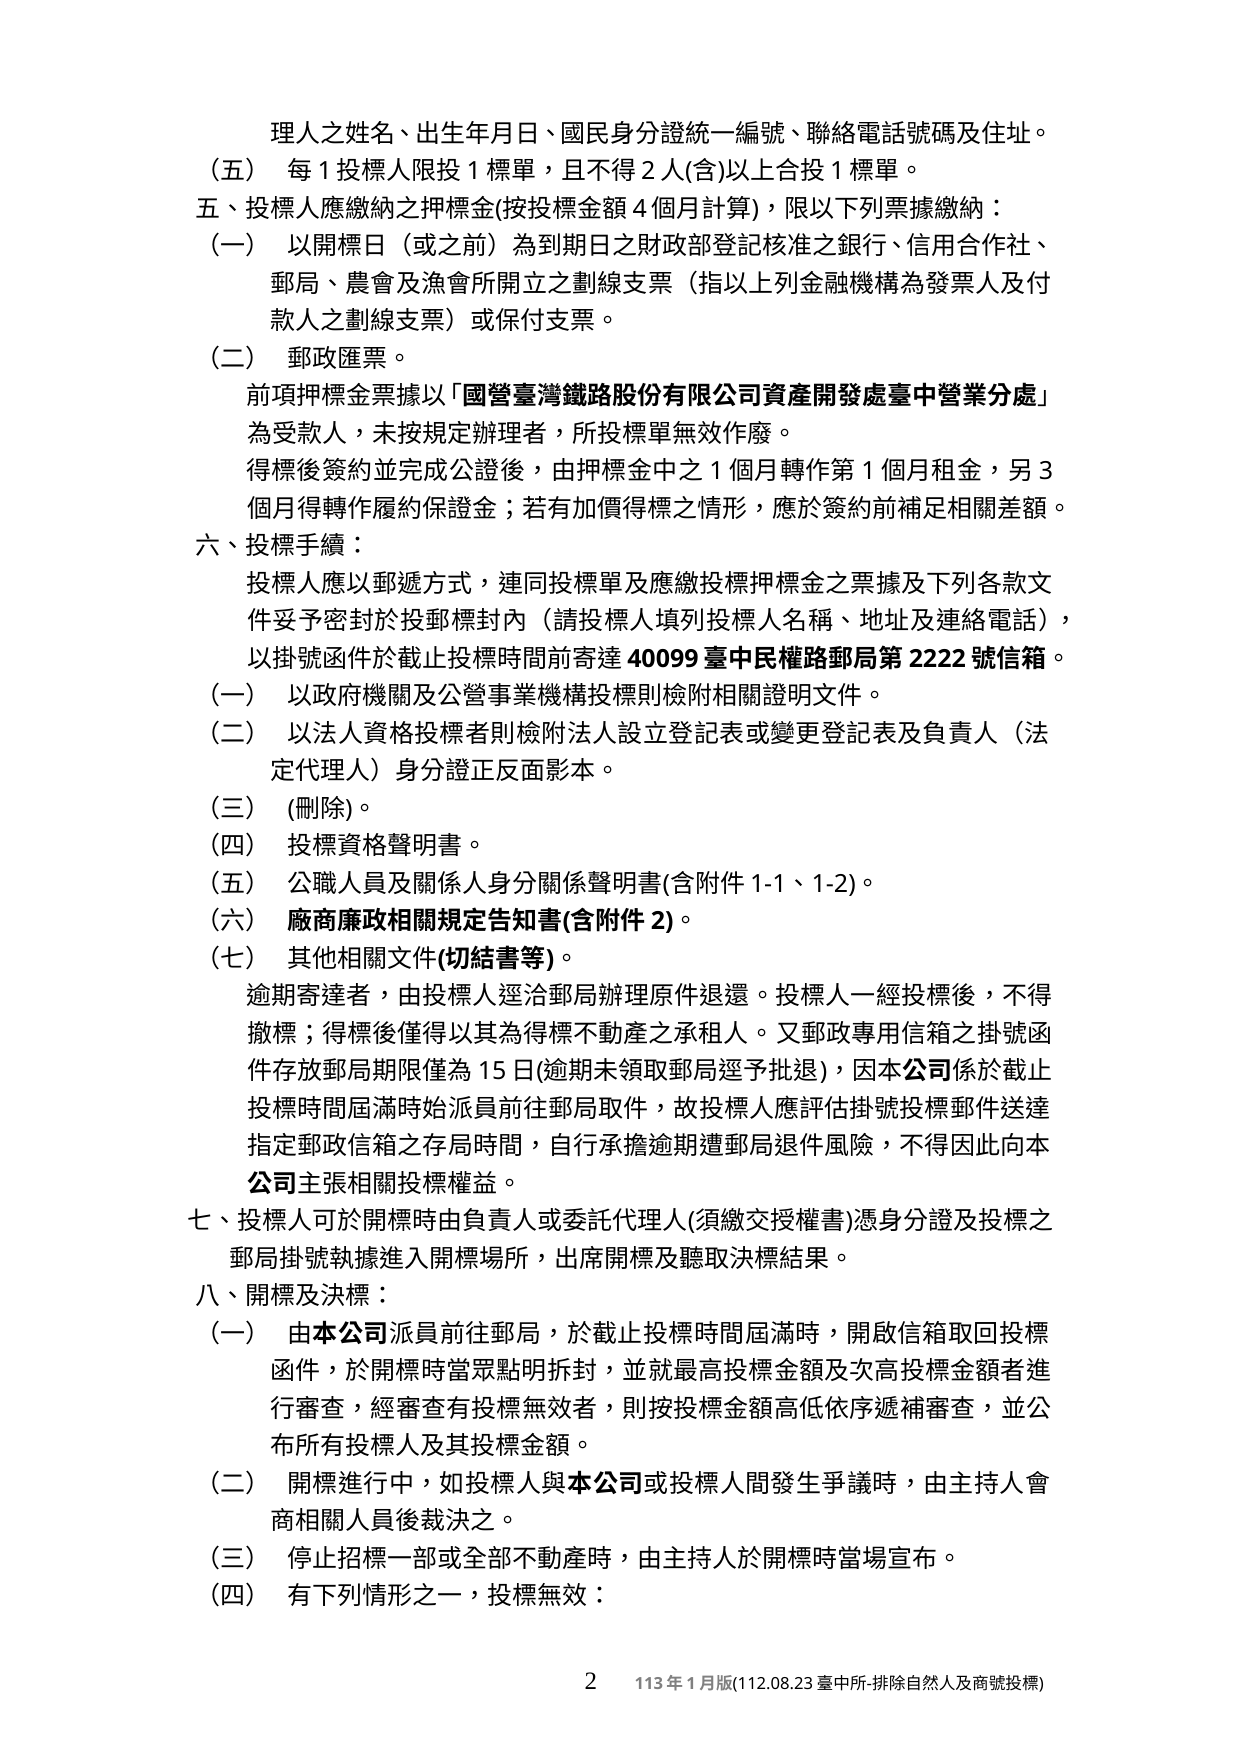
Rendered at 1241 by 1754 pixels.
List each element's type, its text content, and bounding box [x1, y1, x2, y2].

text 六、投標手續： [195, 525, 1053, 562]
list 停止招標一部或全部不動產時，由主持人於開標時當場宣布。 [195, 1537, 1051, 1575]
text 得標後簽約並完成公證後，由押標金中之1個月轉作第1個月租金，另3個月得轉作履約保證金；若有加價得標之情形，應於簽約前補足相關差額。 [246, 450, 1053, 525]
list 以政府機關及公營事業機構投標則檢附相關證明文件。 [195, 675, 1051, 712]
list 公職人員及關係人身分關係聲明書(含附件1-1、1-2)。 [195, 862, 1051, 900]
list 以法人資格投標者則檢附法人設立登記表或變更登記表及負責人（法定代理人）身分證正反面影本。 [195, 712, 1051, 787]
list 廠商廉政相關規定告知書(含附件2)。 [195, 900, 1051, 937]
list 以開標日（或之前）為到期日之財政部登記核准之銀行、信用合作社、郵局、農會及漁會所開立之劃線支票（指以上列金融機構為發票人及付款人之劃線支票）或保付支票。 [195, 225, 1051, 337]
text 逾期寄達者，由投標人逕洽郵局辦理原件退還。投標人一經投標後，不得撤標；得標後僅得以其為得標不動產之承租人。又郵政專用信箱之掛號函件存放郵局期限僅為15日(逾期未領取郵局逕予批退)，因本公司係於截止投標時間屆滿時始派員前往郵局取件，故投標人應評估掛號投標郵件送達指定郵政信箱之存局時間，自行承擔逾期遭郵局退件風險，不得因此向本公司主張相關投標權益。 [246, 975, 1053, 1200]
list 由本公司派員前往郵局，於截止投標時間屆滿時，開啟信箱取回投標函件，於開標時當眾點明拆封，並就最高投標金額及次高投標金額者進行審查，經審查有投標無效者，則按投標金額高低依序遞補審查，並公布所有投標人及其投標金額。 [195, 1312, 1051, 1462]
text 八、開標及決標： [195, 1275, 1053, 1312]
text 投標人應以郵遞方式，連同投標單及應繳投標押標金之票據及下列各款文件妥予密封於投郵標封內（請投標人填列投標人名稱、地址及連絡電話），以掛號函件於截止投標時間前寄達40099臺中民權路郵局第2222號信箱。 [246, 562, 1053, 675]
list 每1投標人限投1標單，且不得2人(含)以上合投1標單。 [195, 150, 1051, 187]
list 理人之姓名、出生年月日、國民身分證統一編號、聯絡電話號碼及住址。 [195, 112, 1051, 150]
list 開標進行中，如投標人與本公司或投標人間發生爭議時，由主持人會商相關人員後裁決之。 [195, 1462, 1051, 1537]
list 其他相關文件(切結書等)。 [195, 937, 1051, 975]
list 郵政匯票。 [195, 337, 1051, 375]
text 五、投標人應繳納之押標金(按投標金額4個月計算)，限以下列票據繳納： [195, 187, 1053, 225]
list (刪除)。 [195, 787, 1051, 825]
text 前項押標金票據以「國營臺灣鐵路股份有限公司資產開發處臺中營業分處」為受款人，未按規定辦理者，所投標單無效作廢。 [246, 375, 1053, 450]
list 有下列情形之一，投標無效： [195, 1575, 1051, 1612]
text 七、投標人可於開標時由負責人或委託代理人(須繳交授權書)憑身分證及投標之郵局掛號執據進入開標場所，出席開標及聽取決標結果。 [187, 1200, 1053, 1275]
list 投標資格聲明書。 [195, 825, 1051, 862]
